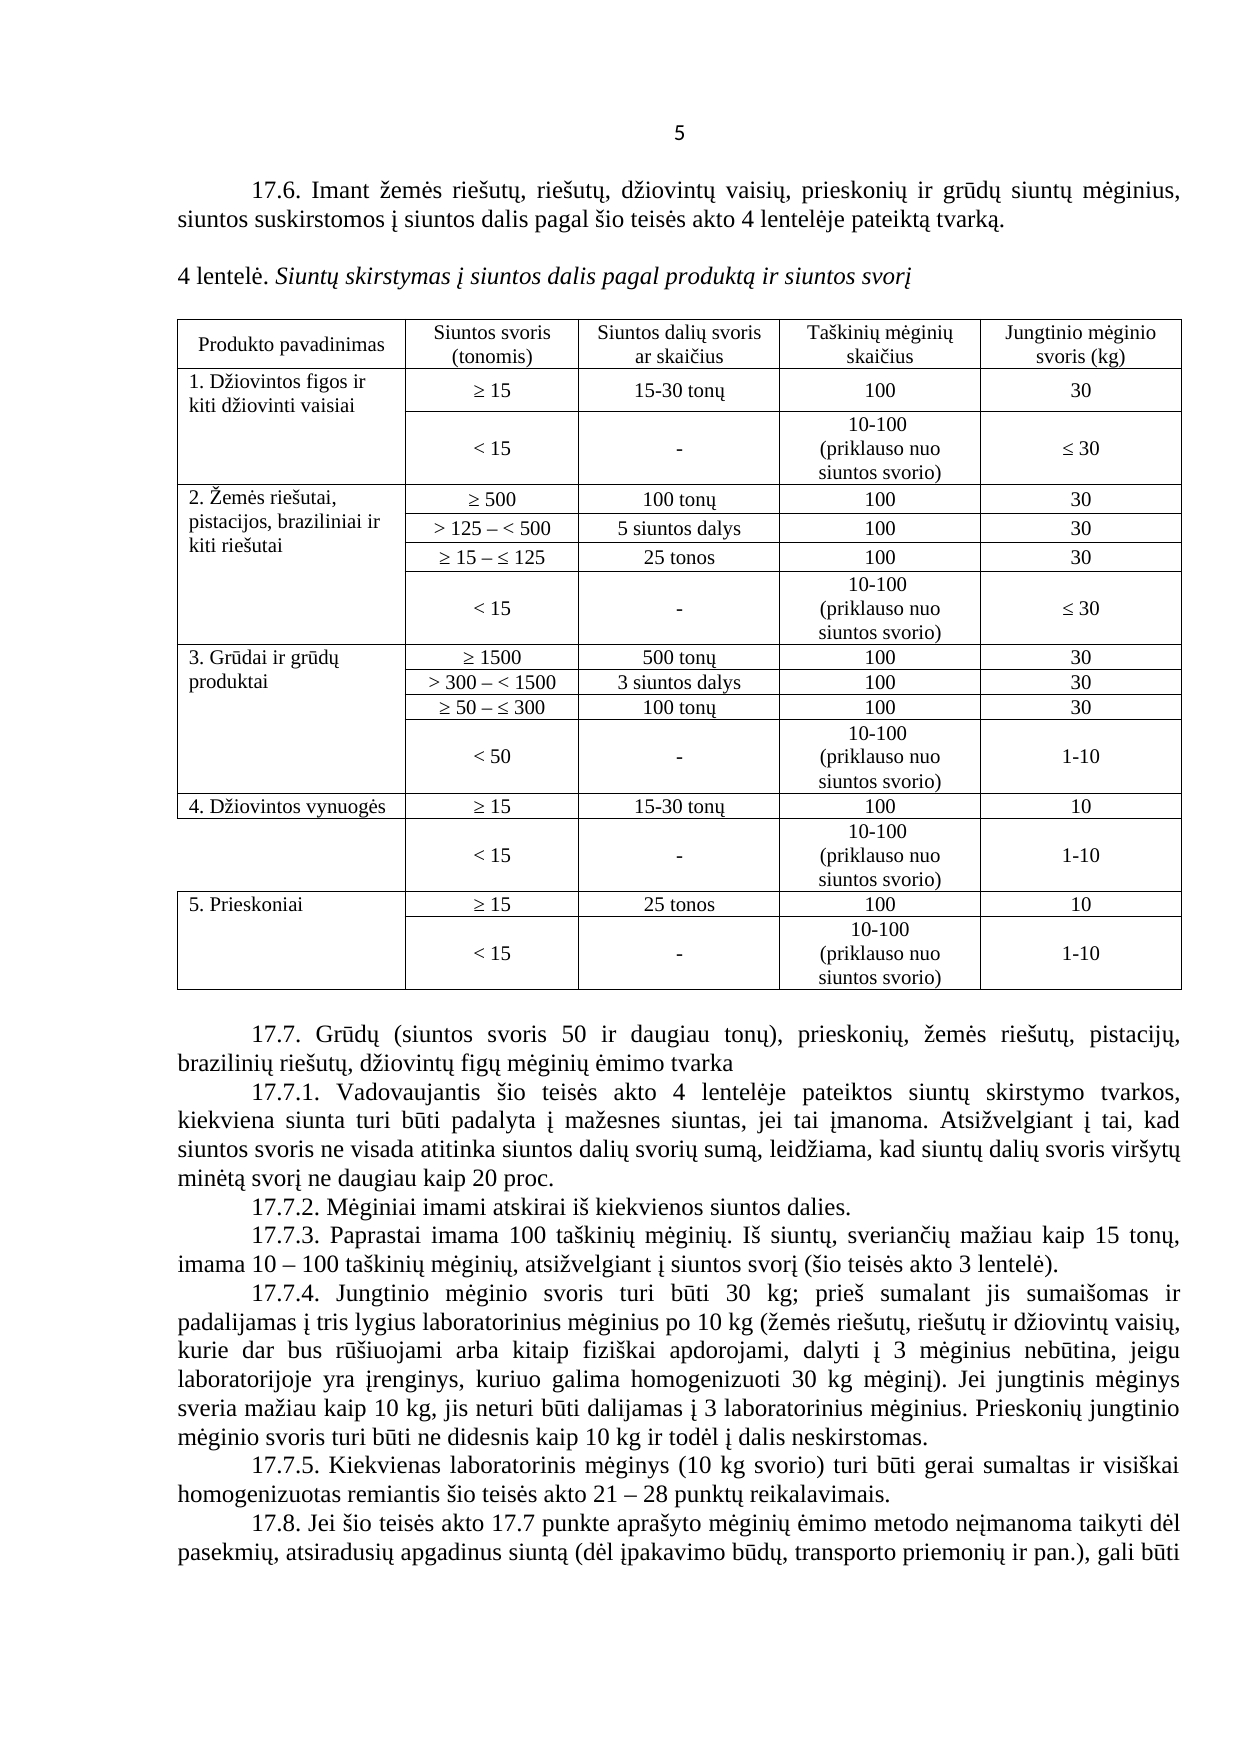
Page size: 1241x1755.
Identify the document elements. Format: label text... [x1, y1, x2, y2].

text 17.7.3. Paprastai imama 100 taškinių mėginių. Iš siuntų, sveriančių mažiau kaip 15 tonų, imama 10 – 100 taškinių mėginių, atsižvelgiant į siuntos svorį (šio teisės akto 3 lentelė). [177, 1220, 1181, 1278]
table_cell 10-100 (priklauso nuo siuntos svorio) [780, 917, 980, 989]
text 17.7. Grūdų (siuntos svoris 50 ir daugiau tonų), prieskonių, žemės riešutų, pistacijų, brazilinių riešutų, džiovintų figų mėginių ėmimo tvarka [177, 1019, 1181, 1077]
table_header Siuntos svoris (tonomis) [406, 320, 578, 368]
table_cell - [579, 917, 779, 989]
table_cell < 15 [406, 412, 578, 484]
table_cell ≥ 15 [406, 794, 578, 818]
table_cell 30 [981, 645, 1181, 669]
table_cell - [579, 819, 779, 891]
text 17.7.2. Mėginiai imami atskirai iš kiekvienos siuntos dalies. [177, 1192, 1181, 1220]
table_cell 5. Prieskoniai [178, 892, 405, 989]
table_cell 100 tonų [579, 695, 779, 719]
table_cell 1-10 [981, 720, 1181, 793]
table_cell ≥ 15 – ≤ 125 [406, 543, 578, 571]
table_cell 100 [780, 695, 980, 719]
table_cell 10-100 (priklauso nuo siuntos svorio) [780, 819, 980, 891]
table_cell 3 siuntos dalys [579, 670, 779, 694]
table_cell 10-100 (priklauso nuo siuntos svorio) [780, 720, 980, 793]
table_cell 100 [780, 892, 980, 916]
table_cell 30 [981, 485, 1181, 513]
table_cell 3. Grūdai ir grūdų produktai [178, 645, 405, 793]
table_cell 100 [780, 645, 980, 669]
table_cell 1-10 [981, 917, 1181, 989]
table_header Produkto pavadinimas [178, 320, 405, 368]
table_cell - [579, 412, 779, 484]
table_cell ≥ 15 [406, 892, 578, 916]
table_cell 10 [981, 794, 1181, 818]
text 17.7.1. Vadovaujantis šio teisės akto 4 lentelėje pateiktos siuntų skirstymo tvarkos, kiekviena siunta turi būti padalyta į mažesnes siuntas, jei tai įmanoma. Atsižvelgiant į tai, kad siuntos svoris ne visada atitinka siuntos dalių svorių sumą, leidžiama, kad siuntų dalių svoris viršytų minėtą svorį ne daugiau kaip 20 proc. [177, 1077, 1181, 1192]
table_cell ≤ 30 [981, 412, 1181, 484]
table_cell 30 [981, 543, 1181, 571]
table_cell 1. Džiovintos figos ir kiti džiovinti vaisiai [178, 369, 405, 484]
table_cell < 50 [406, 720, 578, 793]
table_cell ≥ 15 [406, 369, 578, 411]
table_cell 100 [780, 670, 980, 694]
table_cell 10 [981, 892, 1181, 916]
text 17.6. Imant žemės riešutų, riešutų, džiovintų vaisių, prieskonių ir grūdų siuntų mėginius, siuntos suskirstomos į siuntos dalis pagal šio teisės akto 4 lentelėje pateiktą tvarką. [177, 175, 1181, 232]
table_cell 100 [780, 369, 980, 411]
text 17.8. Jei šio teisės akto 17.7 punkte aprašyto mėginių ėmimo metodo neįmanoma taikyti dėl pasekmių, atsiradusių apgadinus siuntą (dėl įpakavimo būdų, transporto priemonių ir pan.), gali būti [177, 1508, 1181, 1565]
table_cell 2. Žemės riešutai, pistacijos, braziliniai ir kiti riešutai [178, 485, 405, 644]
table_cell 30 [981, 670, 1181, 694]
table_cell < 15 [406, 572, 578, 644]
table_cell 5 siuntos dalys [579, 514, 779, 542]
table_cell ≤ 30 [981, 572, 1181, 644]
table_cell 1-10 [981, 819, 1181, 891]
text 17.7.5. Kiekvienas laboratorinis mėginys (10 kg svorio) turi būti gerai sumaltas ir visiškai homogenizuotas remiantis šio teisės akto 21 – 28 punktų reikalavimais. [177, 1450, 1181, 1508]
table_cell 100 [780, 485, 980, 513]
table_cell ≥ 1500 [406, 645, 578, 669]
text 17.7.4. Jungtinio mėginio svoris turi būti 30 kg; prieš sumalant jis sumaišomas ir padalijamas į tris lygius laboratorinius mėginius po 10 kg (žemės riešutų, riešutų ir džiovintų vaisių, kurie dar bus rūšiuojami arba kitaip fiziškai apdorojami, dalyti į 3 mėginius nebūtina, jeigu laboratorijoje yra įrenginys, kuriuo galima homogenizuoti 30 kg mėginį). Jei jungtinis mėginys sveria mažiau kaip 10 kg, jis neturi būti dalijamas į 3 laboratorinius mėginius. Prieskonių jungtinio mėginio svoris turi būti ne didesnis kaip 10 kg ir todėl į dalis neskirstomas. [177, 1278, 1181, 1450]
table_cell 100 tonų [579, 485, 779, 513]
table_cell 10-100 (priklauso nuo siuntos svorio) [780, 572, 980, 644]
table_cell < 15 [406, 819, 578, 891]
table_cell 15-30 tonų [579, 794, 779, 818]
table_cell 30 [981, 514, 1181, 542]
table_cell 15-30 tonų [579, 369, 779, 411]
table_cell 4. Džiovintos vynuogės (besėklės razinos, razinos ir smulkios besėklės razinos) [178, 794, 405, 818]
table_cell 25 tonos [579, 543, 779, 571]
text 4 lentelė. Siuntų skirstymas į siuntos dalis pagal produktą ir siuntos svorį [177, 261, 1181, 290]
table_cell - [579, 572, 779, 644]
table_cell - [579, 720, 779, 793]
table_header Jungtinio mėginio svoris (kg) [981, 320, 1181, 368]
table_cell > 125 – < 500 [406, 514, 578, 542]
table_cell ≥ 500 [406, 485, 578, 513]
table_cell 30 [981, 695, 1181, 719]
table_cell 10-100 (priklauso nuo siuntos svorio) [780, 412, 980, 484]
table_cell 100 [780, 514, 980, 542]
table_header Siuntos dalių svoris ar skaičius [579, 320, 779, 368]
table_cell 500 tonų [579, 645, 779, 669]
table_cell 100 [780, 794, 980, 818]
table_cell ≥ 50 – ≤ 300 [406, 695, 578, 719]
table_cell 100 [780, 543, 980, 571]
table_header Taškinių mėginių skaičius [780, 320, 980, 368]
table_cell > 300 – < 1500 [406, 670, 578, 694]
table_cell < 15 [406, 917, 578, 989]
table_cell 30 [981, 369, 1181, 411]
table_cell 25 tonos [579, 892, 779, 916]
